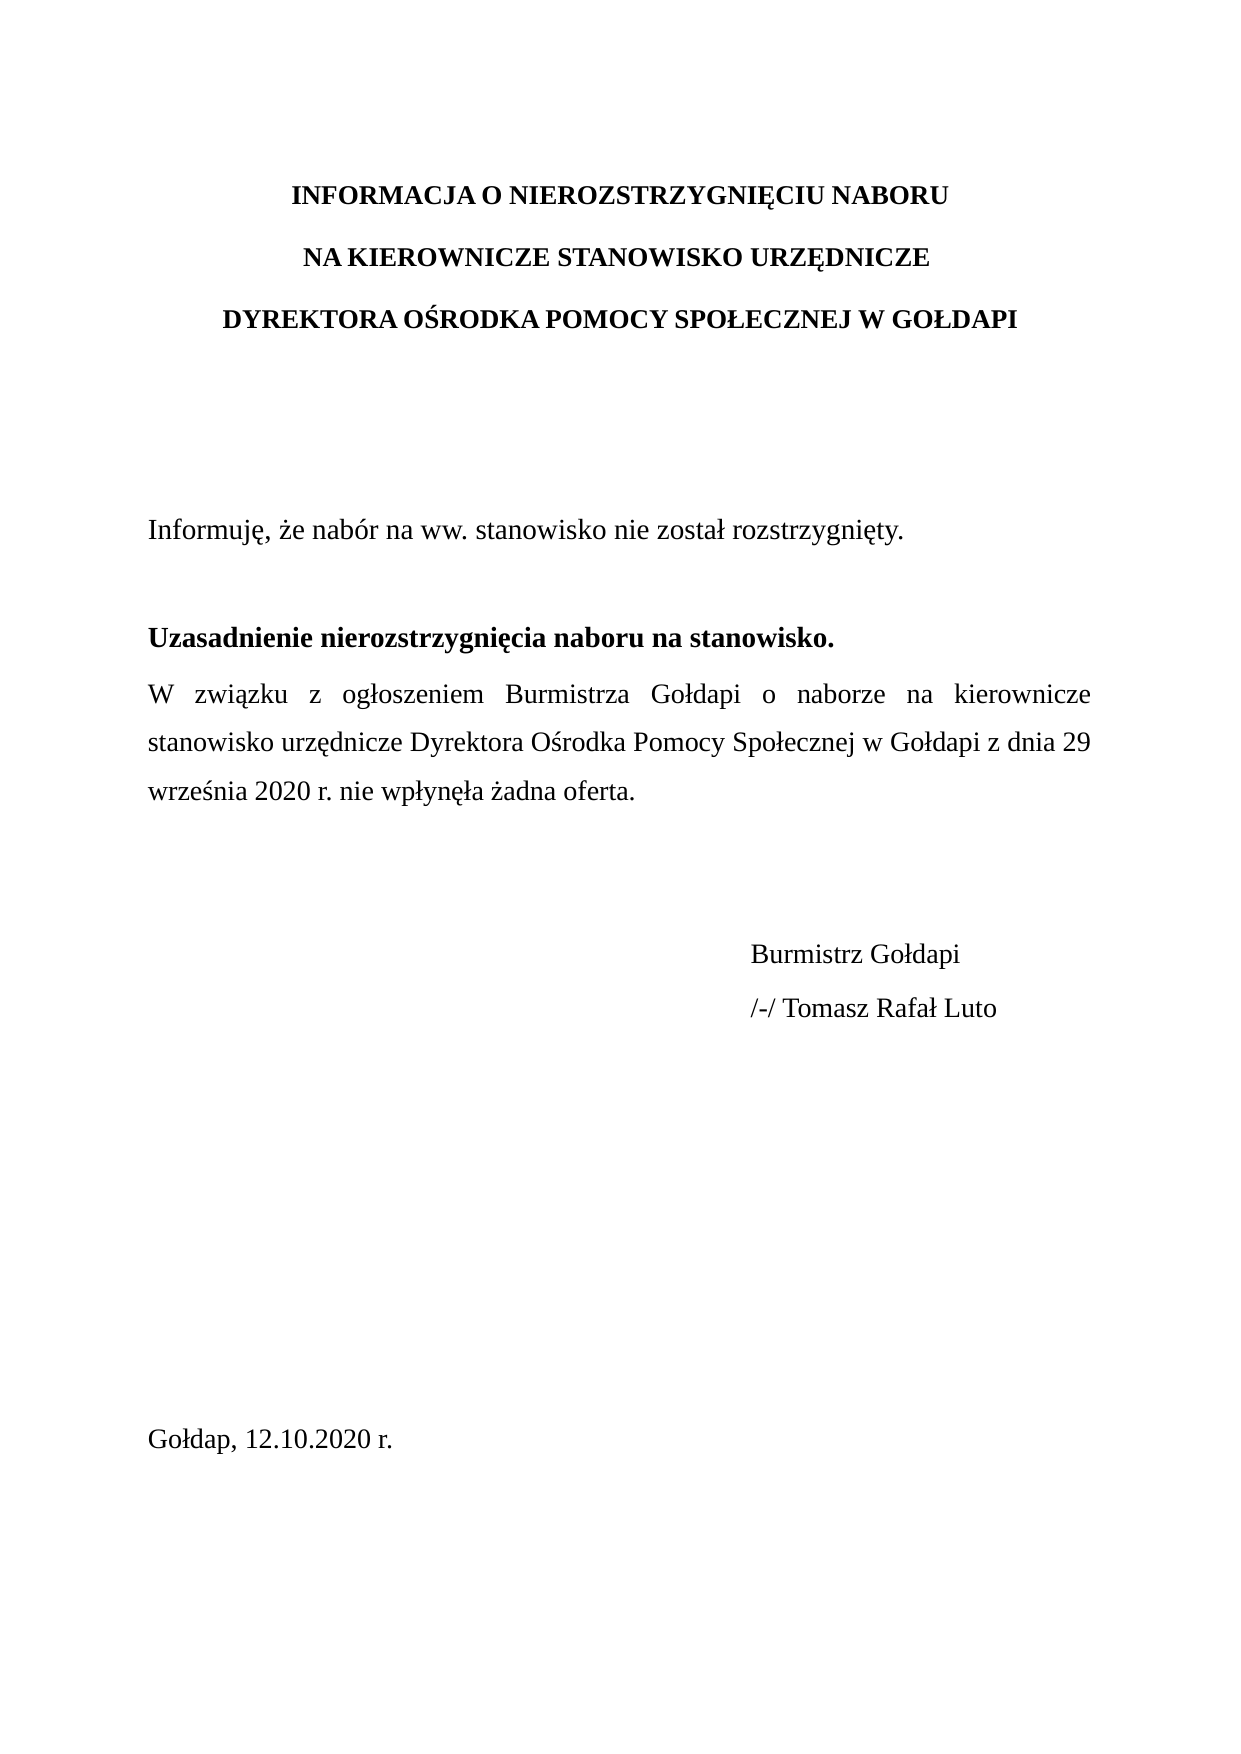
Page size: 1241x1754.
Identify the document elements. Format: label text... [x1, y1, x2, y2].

text Informuję, że nabór na ww. stanowisko nie został rozstrzygnięty. [148, 512, 1093, 546]
text INFORMACJA O NIEROZSTRZYGNIĘCIU NABORU [148, 179, 1093, 210]
text W związku z ogłoszeniem Burmistrza Gołdapi o naborze na kierownicze stanowisko urzędnicze Dyrektora Ośrodka Pomocy Społecznej w Gołdapi z dnia 29 września 2020 r. nie wpłynęła żadna oferta. [148, 677, 1093, 806]
text Burmistrz Gołdapi [148, 937, 1093, 969]
text NA KIEROWNICZE STANOWISKO URZĘDNICZE [148, 241, 1093, 272]
text Gołdap, 12.10.2020 r. [148, 1422, 1093, 1454]
text /-/ Tomasz Rafał Luto [148, 991, 1093, 1024]
text Uzasadnienie nierozstrzygnięcia naboru na stanowisko. [148, 621, 1093, 654]
text DYREKTORA OŚRODKA POMOCY SPOŁECZNEJ W GOŁDAPI [148, 303, 1093, 334]
